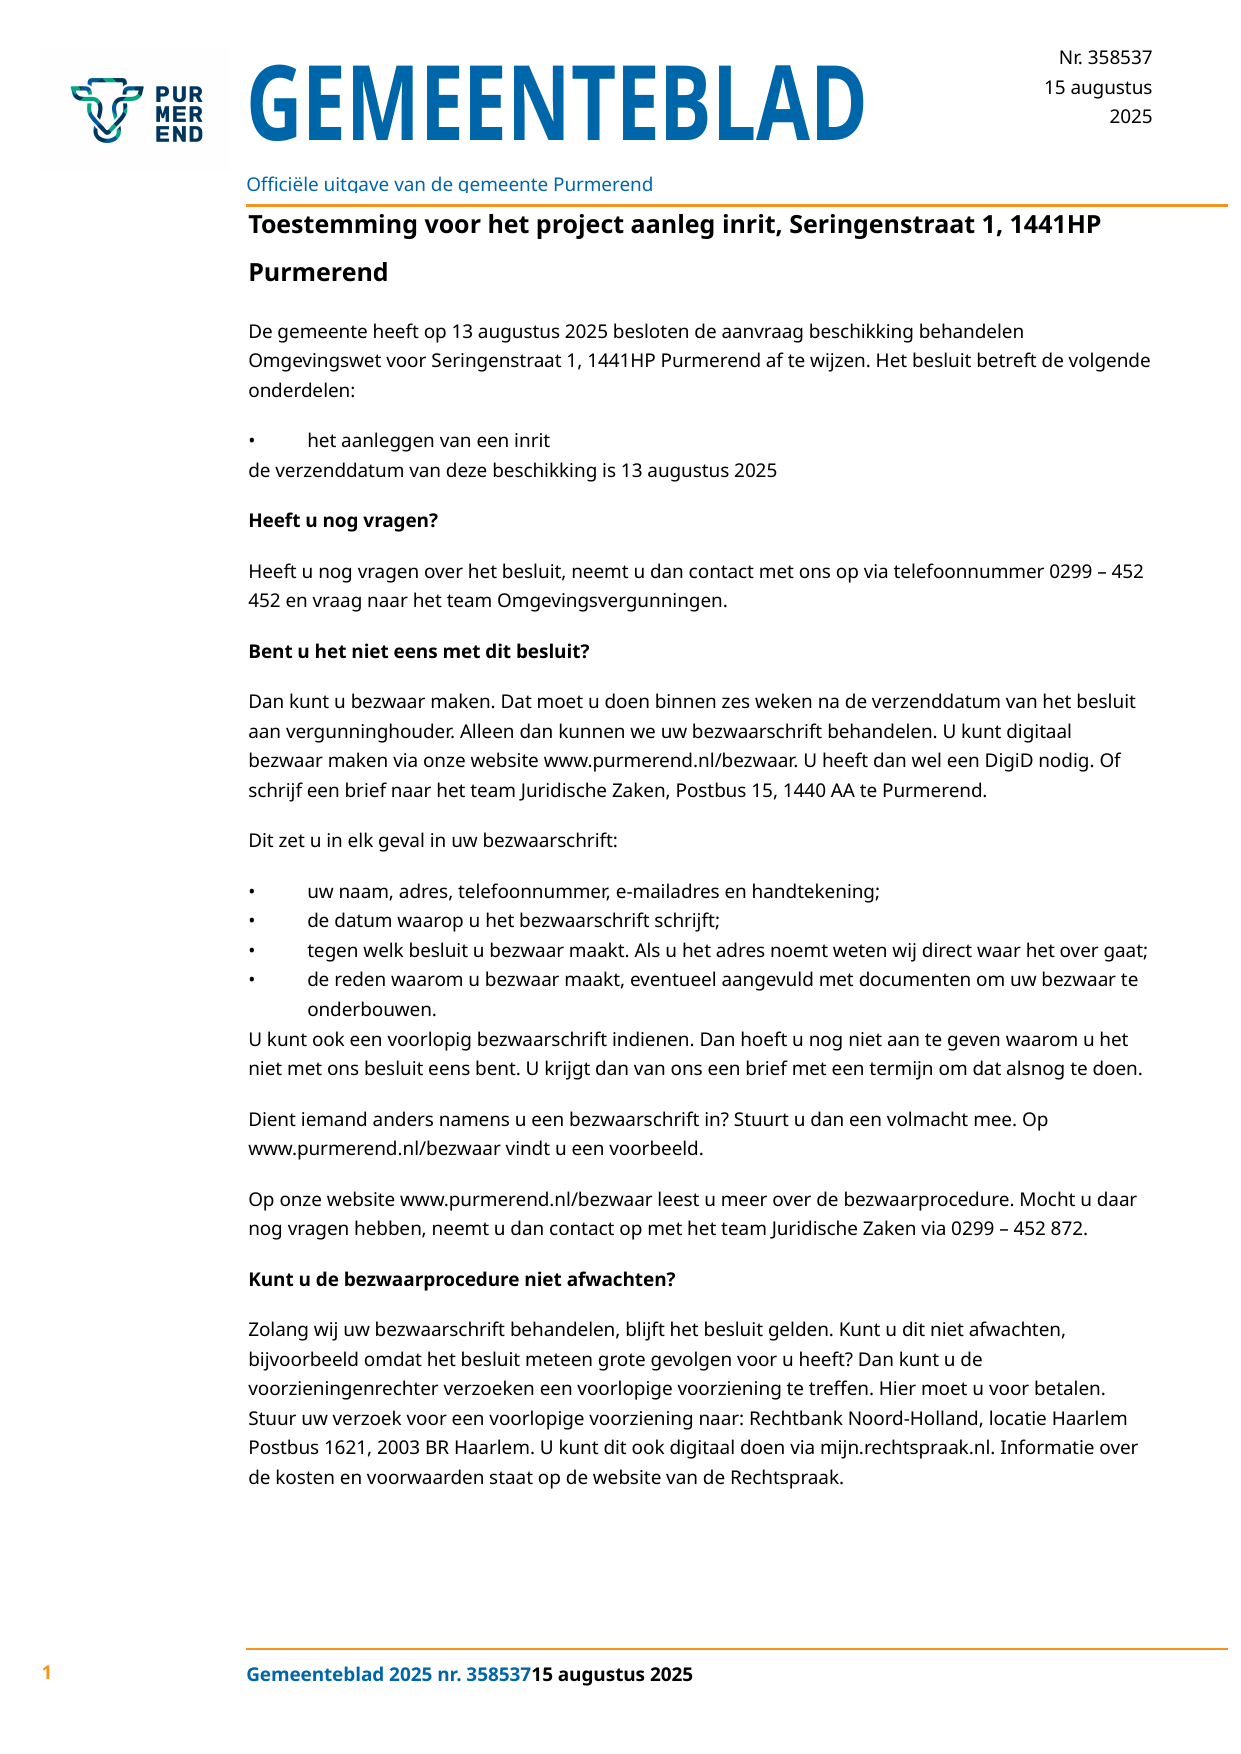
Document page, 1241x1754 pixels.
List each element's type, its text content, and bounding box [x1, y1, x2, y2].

list uw naam, adres, telefoonnummer, e-mailadres en handtekening; [248, 878, 1152, 904]
text Kunt u de bezwaarprocedure niet afwachten? [248, 1266, 1152, 1292]
text Zolang wij uw bezwaarschrift behandelen, blijft het besluit gelden. Kunt u dit niet afwachten, bijvoorbeeld omdat het besluit meteen grote gevolgen voor u heeft? Dan kunt u de voorzieningenrechter verzoeken een voorlopige voorziening te treffen. Hier moet u voor betalen. Stuur uw verzoek voor een voorlopige voorziening naar: Rechtbank Noord-Holland, locatie Haarlem Postbus 1621, 2003 BR Haarlem. U kunt dit ook digitaal doen via mijn.rechtspraak.nl. Informatie over de kosten en voorwaarden staat op de website van de Rechtspraak. [248, 1316, 1152, 1490]
text De gemeente heeft op 13 augustus 2025 besloten de aanvraag beschikking behandelen Omgevingswet voor Seringenstraat 1, 1441HP Purmerend af te wijzen. Het besluit betreft de volgende onderdelen: [248, 318, 1152, 403]
text Dient iemand anders namens u een bezwaarschrift in? Stuurt u dan een volmacht mee. Op www.purmerend.nl/bezwaar vindt u een voorbeeld. [248, 1106, 1152, 1161]
picture [41, 47, 231, 172]
text Toestemming voor het project aanleg inrit, Seringenstraat 1, 1441HP Purmerend [248, 207, 1152, 288]
list het aanleggen van een inrit [248, 427, 1152, 453]
text Dit zet u in elk geval in uw bezwaarschrift: [248, 827, 1152, 853]
text Heeft u nog vragen? [248, 507, 1152, 533]
text Bent u het niet eens met dit besluit? [248, 638, 1152, 664]
text de verzenddatum van deze beschikking is 13 augustus 2025 [248, 457, 1152, 483]
text Dan kunt u bezwaar maken. Dat moet u doen binnen zes weken na de verzenddatum van het besluit aan vergunninghouder. Alleen dan kunnen we uw bezwaarschrift behandelen. U kunt digitaal bezwaar maken via onze website www.purmerend.nl/bezwaar. U heeft dan wel een DigiD nodig. Of schrijf een brief naar het team Juridische Zaken, Postbus 15, 1440 AA te Purmerend. [248, 688, 1152, 803]
list de reden waarom u bezwaar maakt, eventueel aangevuld met documenten om uw bezwaar te onderbouwen. [248, 967, 1152, 1022]
text U kunt ook een voorlopig bezwaarschrift indienen. Dan hoeft u nog niet aan te geven waarom u het niet met ons besluit eens bent. U krijgt dan van ons een brief met een termijn om dat alsnog te doen. [248, 1026, 1152, 1081]
list tegen welk besluit u bezwaar maakt. Als u het adres noemt weten wij direct waar het over gaat; [248, 937, 1152, 963]
text Op onze website www.purmerend.nl/bezwaar leest u meer over de bezwaarprocedure. Mocht u daar nog vragen hebben, neemt u dan contact op met het team Juridische Zaken via 0299 – 452 872. [248, 1186, 1152, 1241]
text Heeft u nog vragen over het besluit, neemt u dan contact met ons op via telefoonnummer 0299 – 452 452 en vraag naar het team Omgevingsvergunningen. [248, 558, 1152, 613]
list de datum waarop u het bezwaarschrift schrijft; [248, 907, 1152, 933]
